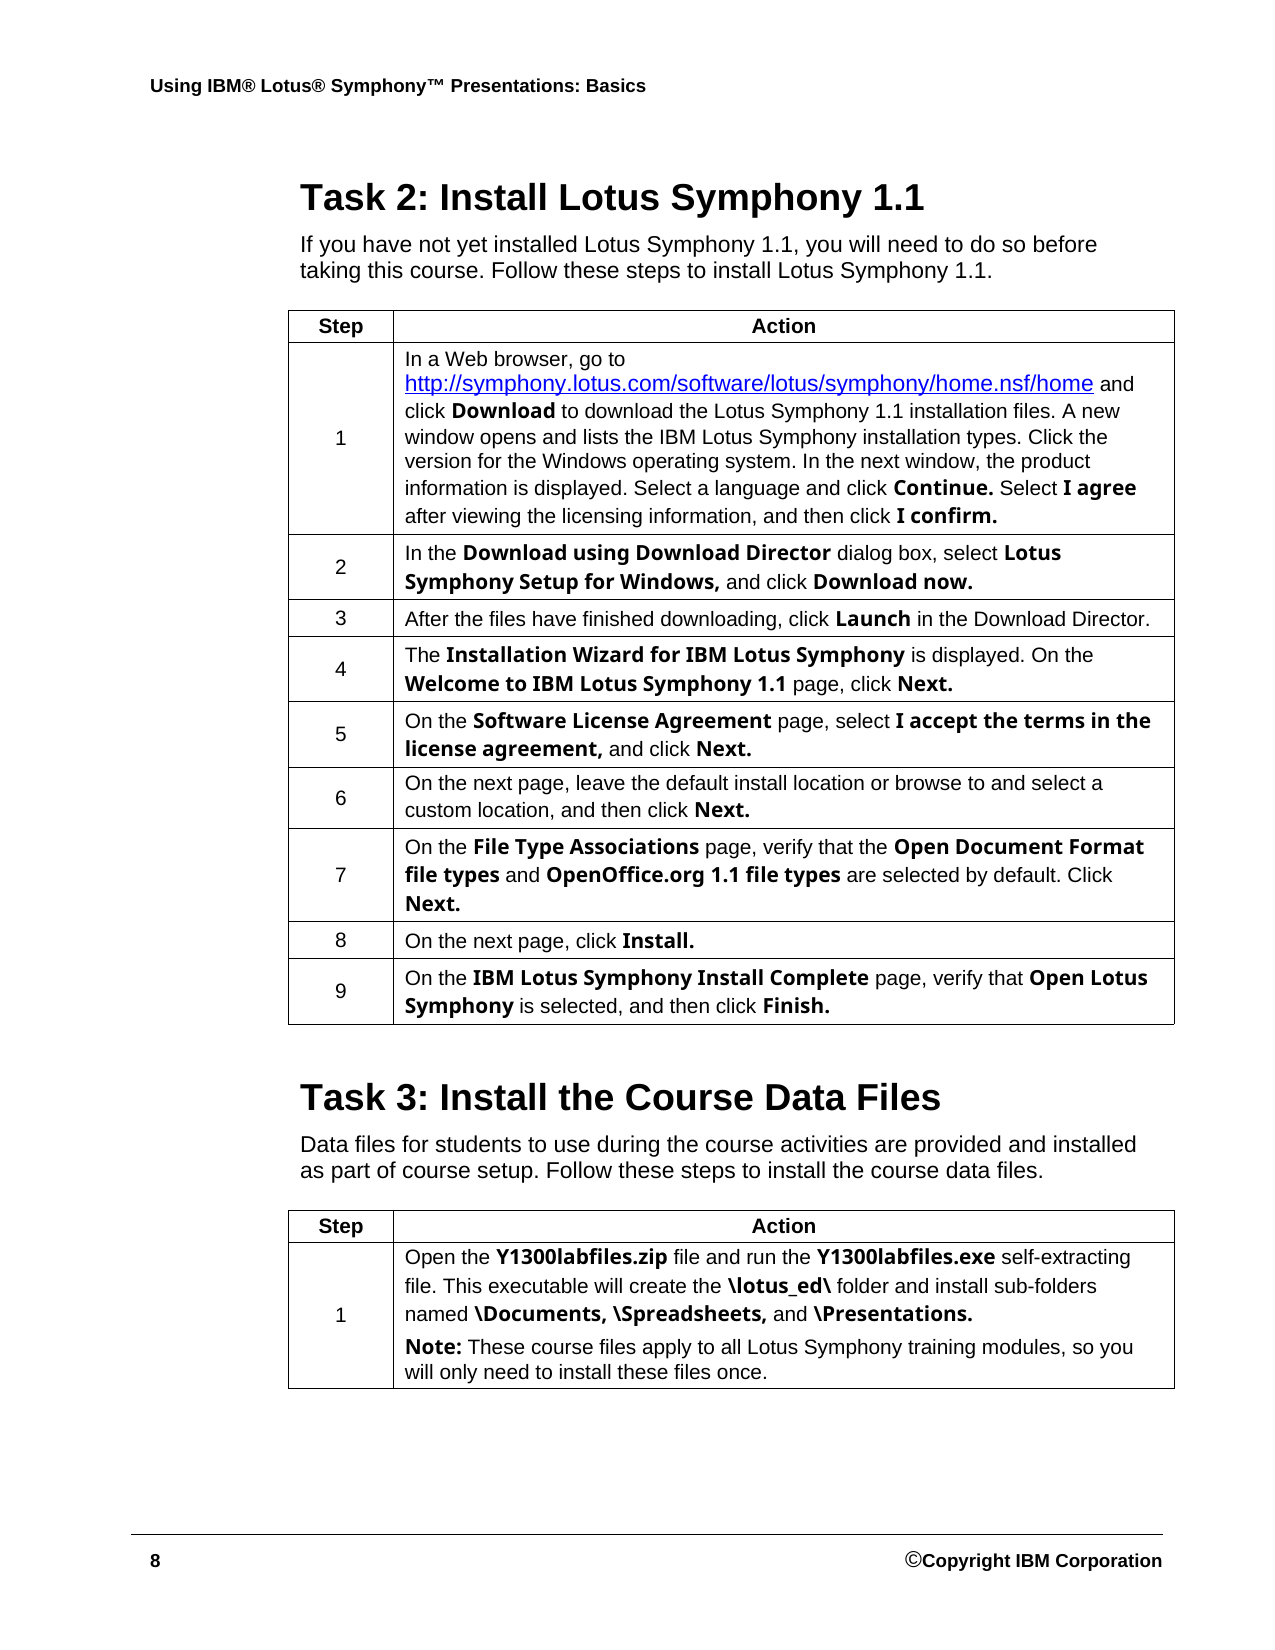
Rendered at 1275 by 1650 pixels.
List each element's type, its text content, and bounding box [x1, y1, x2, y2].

table_cell The Installation Wizard for IBM Lotus Symphony is displayed. On the Welcome to IBM Lotus Symphony 1.1 page, click Next. [394, 637, 1174, 701]
table_cell On the IBM Lotus Symphony Install Complete page, verify that Open Lotus Symphony is selected, and then click Finish. [394, 959, 1174, 1024]
table_cell 4 [289, 637, 393, 701]
table_header Action [394, 311, 1174, 342]
table_cell 8 [289, 922, 393, 958]
table_cell On the File Type Associations page, verify that the Open Document Format file types and OpenOffice.org 1.1 file types are selected by default. Click Next. [394, 829, 1174, 921]
table_cell 7 [289, 829, 393, 921]
table_cell 6 [289, 768, 393, 828]
table_header Action [394, 1211, 1174, 1242]
table_header Step [289, 1211, 393, 1242]
table_cell Open the Y1300labfiles.zip file and run the Y1300labfiles.exe self-extracting file. This executable will create the \lotus_ed\ folder and install sub-folders named \Documents, \Spreadsheets, and \Presentations. Note: These course files apply to all Lotus Symphony training modules, so you will only need to install these files once. [394, 1243, 1174, 1388]
table_cell On the next page, click Install. [394, 922, 1174, 958]
table_cell In a Web browser, go to http://symphony.lotus.com/software/lotus/symphony/home.nsf/home and click Download to download the Lotus Symphony 1.1 installation files. A new window opens and lists the IBM Lotus Symphony installation types. Click the version for the Windows operating system. In the next window, the product information is displayed. Select a language and click Continue. Select I agree after viewing the licensing information, and then click I confirm. [394, 343, 1174, 534]
table_cell 1 [289, 1243, 393, 1388]
table_cell 9 [289, 959, 393, 1024]
text Data files for students to use during the course activities are provided and installed as part of course setup. Follow these steps to install the course data files. [300, 1131, 1162, 1183]
table_cell 5 [289, 702, 393, 767]
table_cell On the Software License Agreement page, select I accept the terms in the license agreement, and click Next. [394, 702, 1174, 767]
table_header Step [289, 311, 393, 342]
subtitle Task 3: Install the Course Data Files [300, 1075, 1162, 1118]
subtitle Task 2: Install Lotus Symphony 1.1 [300, 175, 1162, 218]
text If you have not yet installed Lotus Symphony 1.1, you will need to do so before taking this course. Follow these steps to install Lotus Symphony 1.1. [300, 231, 1162, 283]
table_cell On the next page, leave the default install location or browse to and select a custom location, and then click Next. [394, 768, 1174, 828]
table_cell 3 [289, 600, 393, 636]
table_cell After the files have finished downloading, click Launch in the Download Director. [394, 600, 1174, 636]
table_cell In the Download using Download Director dialog box, select Lotus Symphony Setup for Windows, and click Download now. [394, 535, 1174, 599]
table_cell 1 [289, 343, 393, 534]
table_cell 2 [289, 535, 393, 599]
